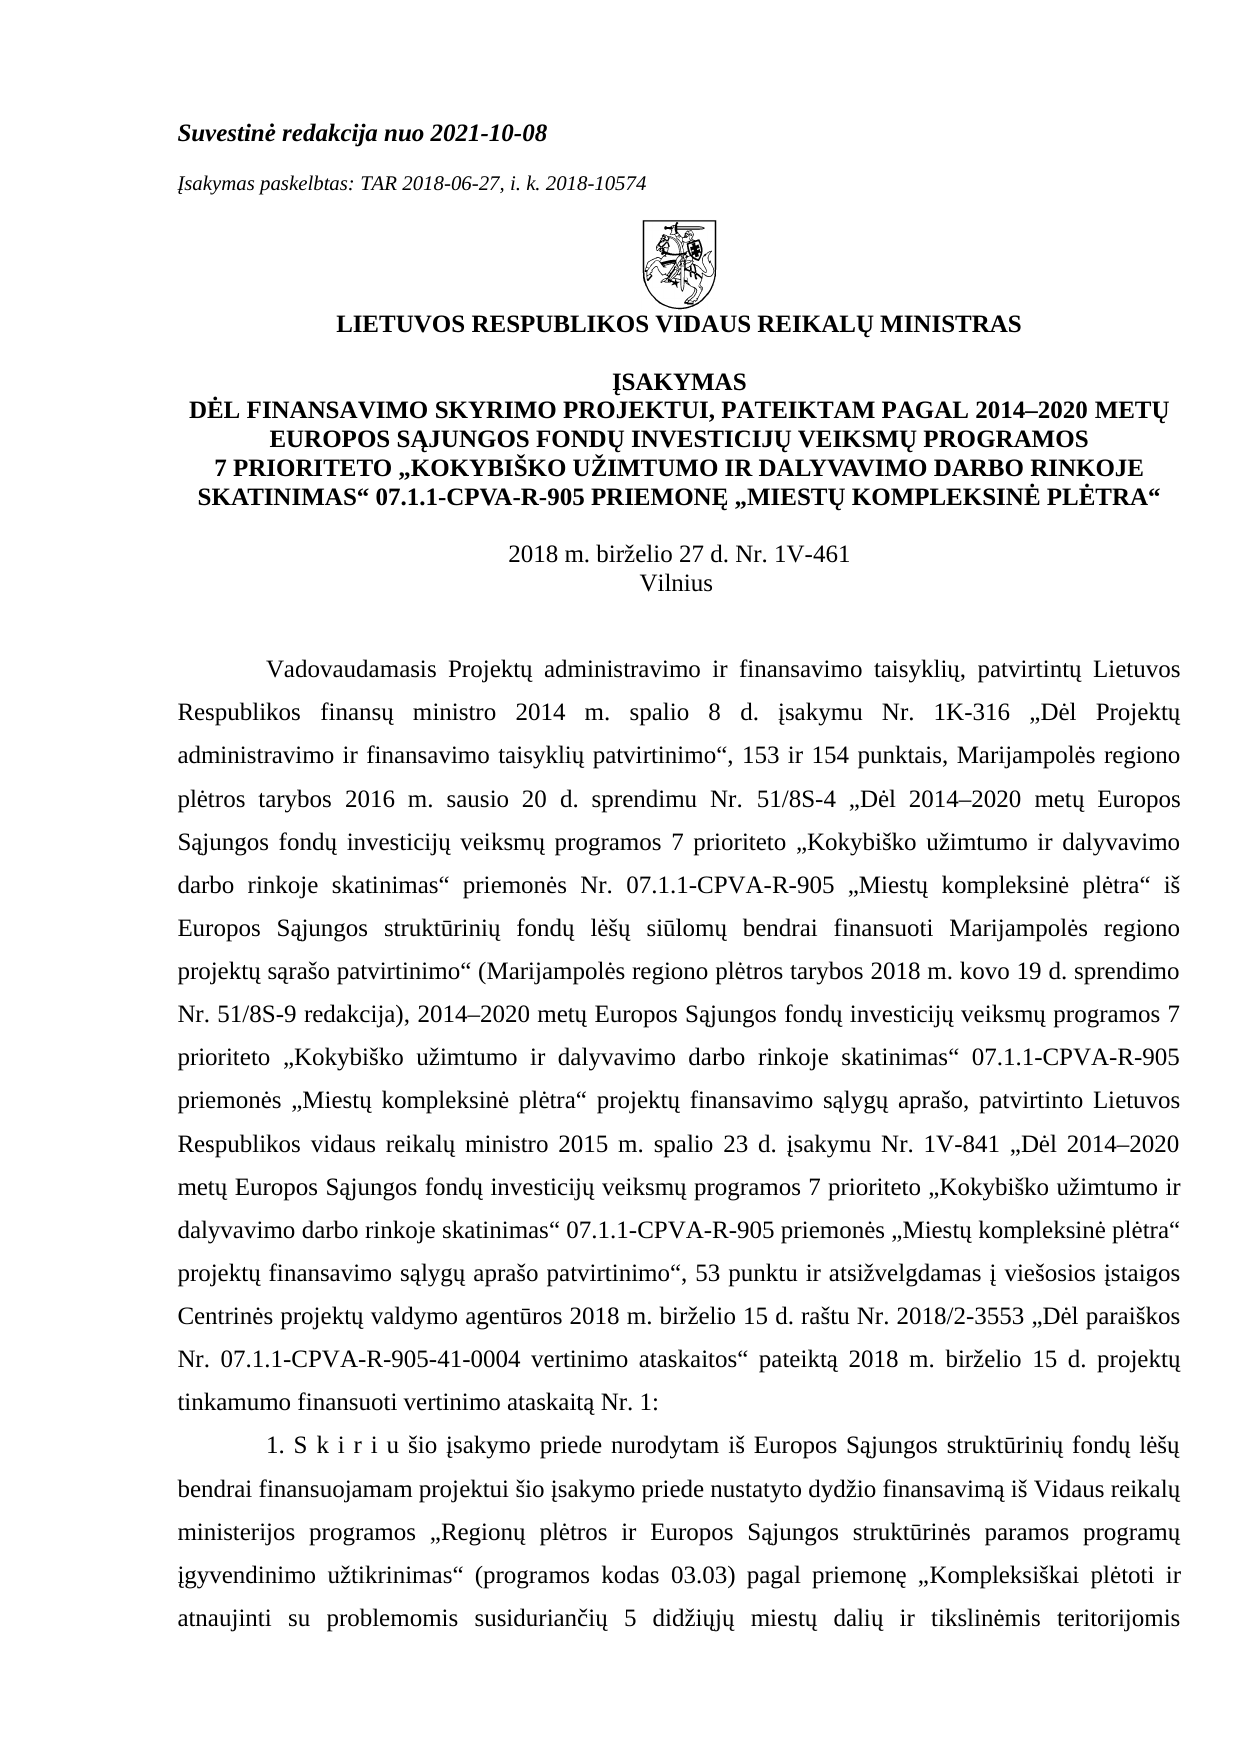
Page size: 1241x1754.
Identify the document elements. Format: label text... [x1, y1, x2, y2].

text Įsakymas paskelbtas: TAR 2018-06-27, i. k. 2018-10574 [177, 171, 1181, 195]
text LIETUVOS RESPUBLIKOS VIDAUS REIKALŲ MINISTRAS [177, 309, 1181, 338]
text DĖL FINANSAVIMO SKYRIMO PROJEKTUI, PATEIKTAM PAGAL 2014–2020 METŲ EUROPOS SĄJUNGOS FONDŲ INVESTICIJŲ VEIKSMŲ PROGRAMOS 7 PRIORITETO „KOKYBIŠKO UŽIMTUMO IR DALYVAVIMO DARBO RINKOJE SKATINIMAS“ 07.1.1-CPVA-R-905 PRIEMONĘ „MIESTŲ KOMPLEKSINĖ PLĖTRA“ [177, 396, 1181, 511]
text Vadovaudamasis Projektų administravimo ir finansavimo taisyklių, patvirtintų Lietuvos Respublikos finansų ministro 2014 m. spalio 8 d. įsakymu Nr. 1K-316 „Dėl Projektų administravimo ir finansavimo taisyklių patvirtinimo“, 153 ir 154 punktais, Marijampolės regiono plėtros tarybos 2016 m. sausio 20 d. sprendimu Nr. 51/8S-4 „Dėl 2014–2020 metų Europos Sąjungos fondų investicijų veiksmų programos 7 prioriteto „Kokybiško užimtumo ir dalyvavimo darbo rinkoje skatinimas“ priemonės Nr. 07.1.1-CPVA-R-905 „Miestų kompleksinė plėtra“ iš Europos Sąjungos struktūrinių fondų lėšų siūlomų bendrai finansuoti Marijampolės regiono projektų sąrašo patvirtinimo“ (Marijampolės regiono plėtros tarybos 2018 m. kovo 19 d. sprendimo Nr. 51/8S-9 redakcija), 2014–2020 metų Europos Sąjungos fondų investicijų veiksmų programos 7 prioriteto „Kokybiško užimtumo ir dalyvavimo darbo rinkoje skatinimas“ 07.1.1-CPVA-R-905 priemonės „Miestų kompleksinė plėtra“ projektų finansavimo sąlygų aprašo, patvirtinto Lietuvos Respublikos vidaus reikalų ministro 2015 m. spalio 23 d. įsakymu Nr. 1V-841 „Dėl 2014–2020 metų Europos Sąjungos fondų investicijų veiksmų programos 7 prioriteto „Kokybiško užimtumo ir dalyvavimo darbo rinkoje skatinimas“ 07.1.1-CPVA-R-905 priemonės „Miestų kompleksinė plėtra“ projektų finansavimo sąlygų aprašo patvirtinimo“, 53 punktu ir atsižvelgdamas į viešosios įstaigos Centrinės projektų valdymo agentūros 2018 m. birželio 15 d. raštu Nr. 2018/2-3553 „Dėl paraiškos Nr. 07.1.1-CPVA-R-905-41-0004 vertinimo ataskaitos“ pateiktą 2018 m. birželio 15 d. projektų tinkamumo finansuoti vertinimo ataskaitą Nr. 1: [177, 654, 1181, 1416]
text ĮSAKYMAS [177, 367, 1181, 396]
text Vilnius [177, 568, 1181, 597]
text 2018 m. birželio 27 d. Nr. 1V-461 [177, 539, 1181, 568]
text 1. S k i r i u šio įsakymo priede nurodytam iš Europos Sąjungos struktūrinių fondų lėšų bendrai finansuojamam projektui šio įsakymo priede nustatyto dydžio finansavimą iš Vidaus reikalų ministerijos programos „Regionų plėtros ir Europos Sąjungos struktūrinės paramos programų įgyvendinimo užtikrinimas“ (programos kodas 03.03) pagal priemonę „Kompleksiškai plėtoti ir atnaujinti su problemomis susiduriančių 5 didžiųjų miestų dalių ir tikslinėmis teritorijomis [177, 1431, 1181, 1632]
text Suvestinė redakcija nuo 2021-10-08 [177, 118, 1181, 147]
